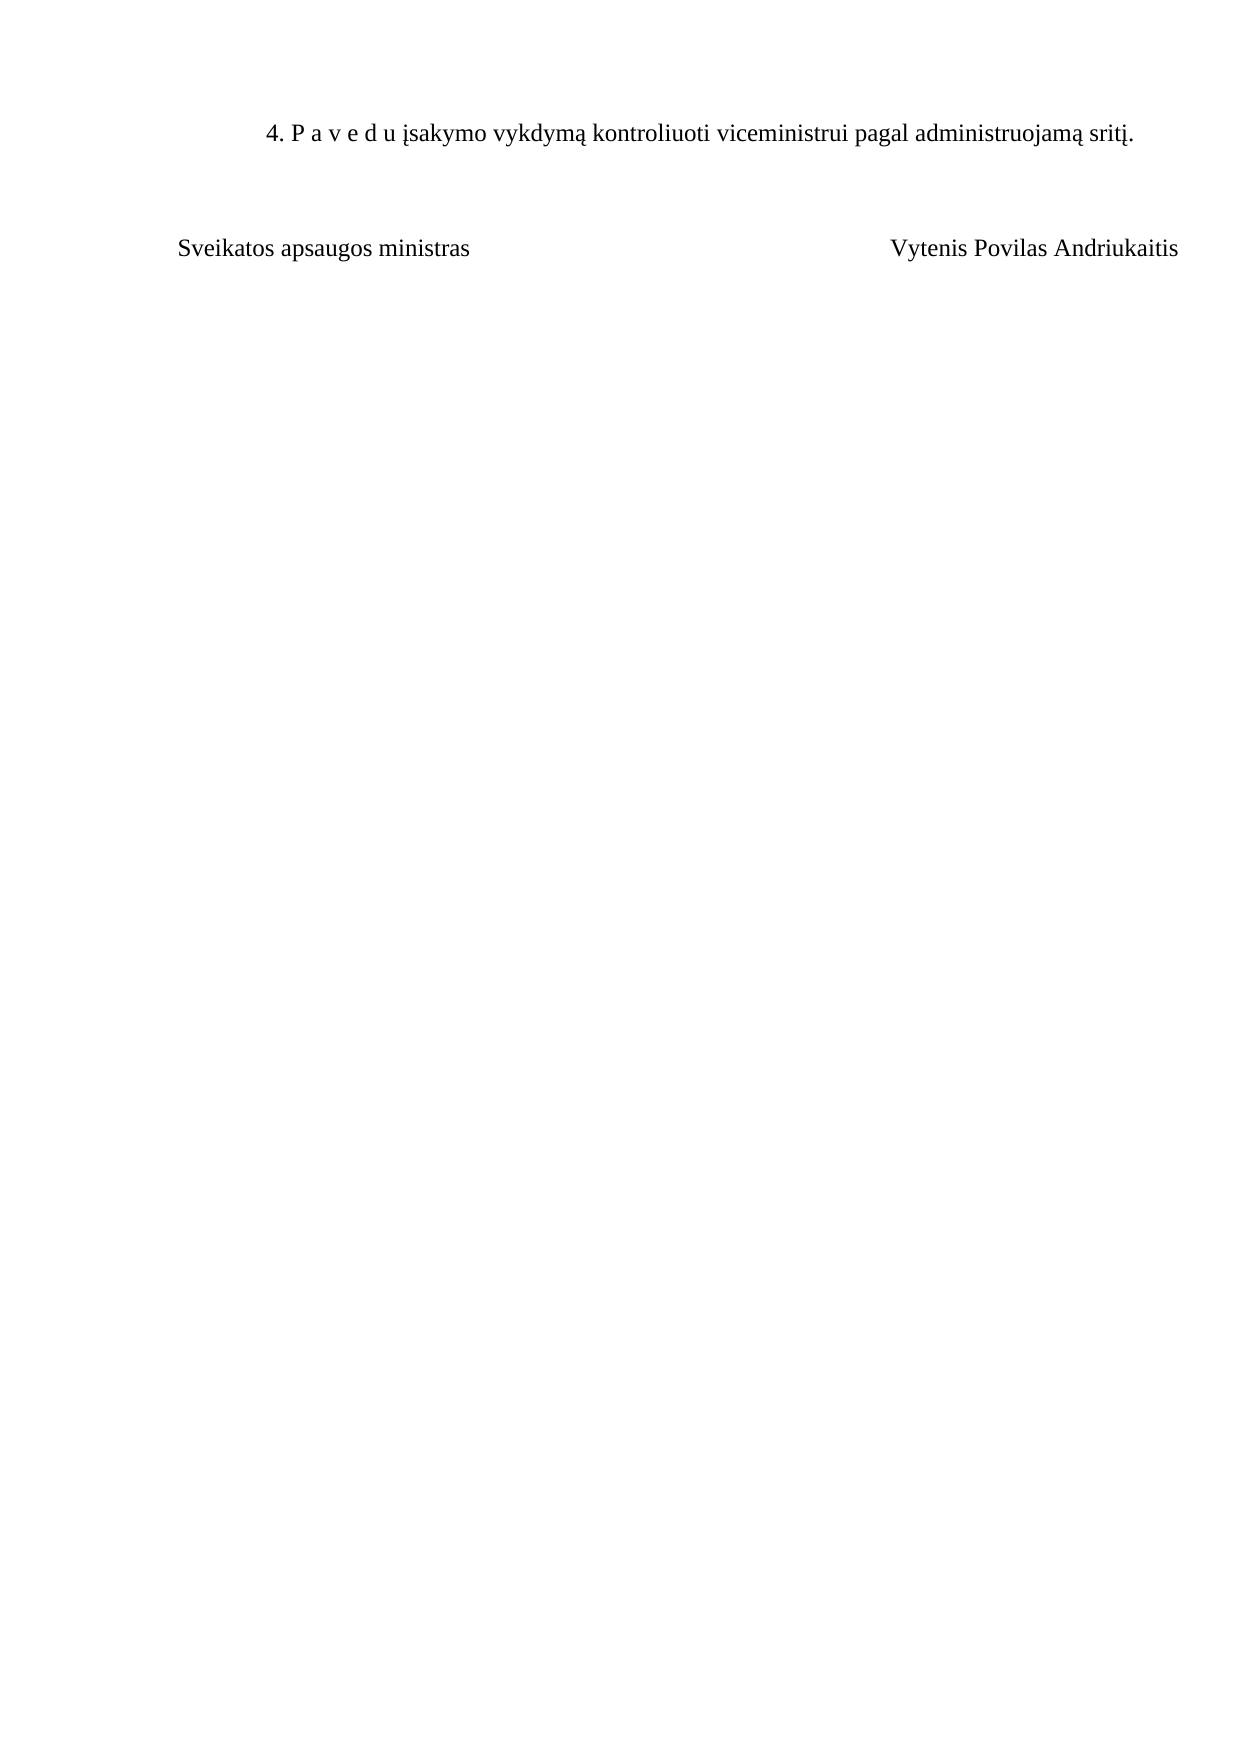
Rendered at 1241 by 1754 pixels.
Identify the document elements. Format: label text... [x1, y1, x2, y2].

text 4. P a v e d u įsakymo vykdymą kontroliuoti viceministrui pagal administruojamą sritį. [177, 118, 1181, 147]
text Sveikatos apsaugos ministras Vytenis Povilas Andriukaitis [177, 233, 1181, 262]
